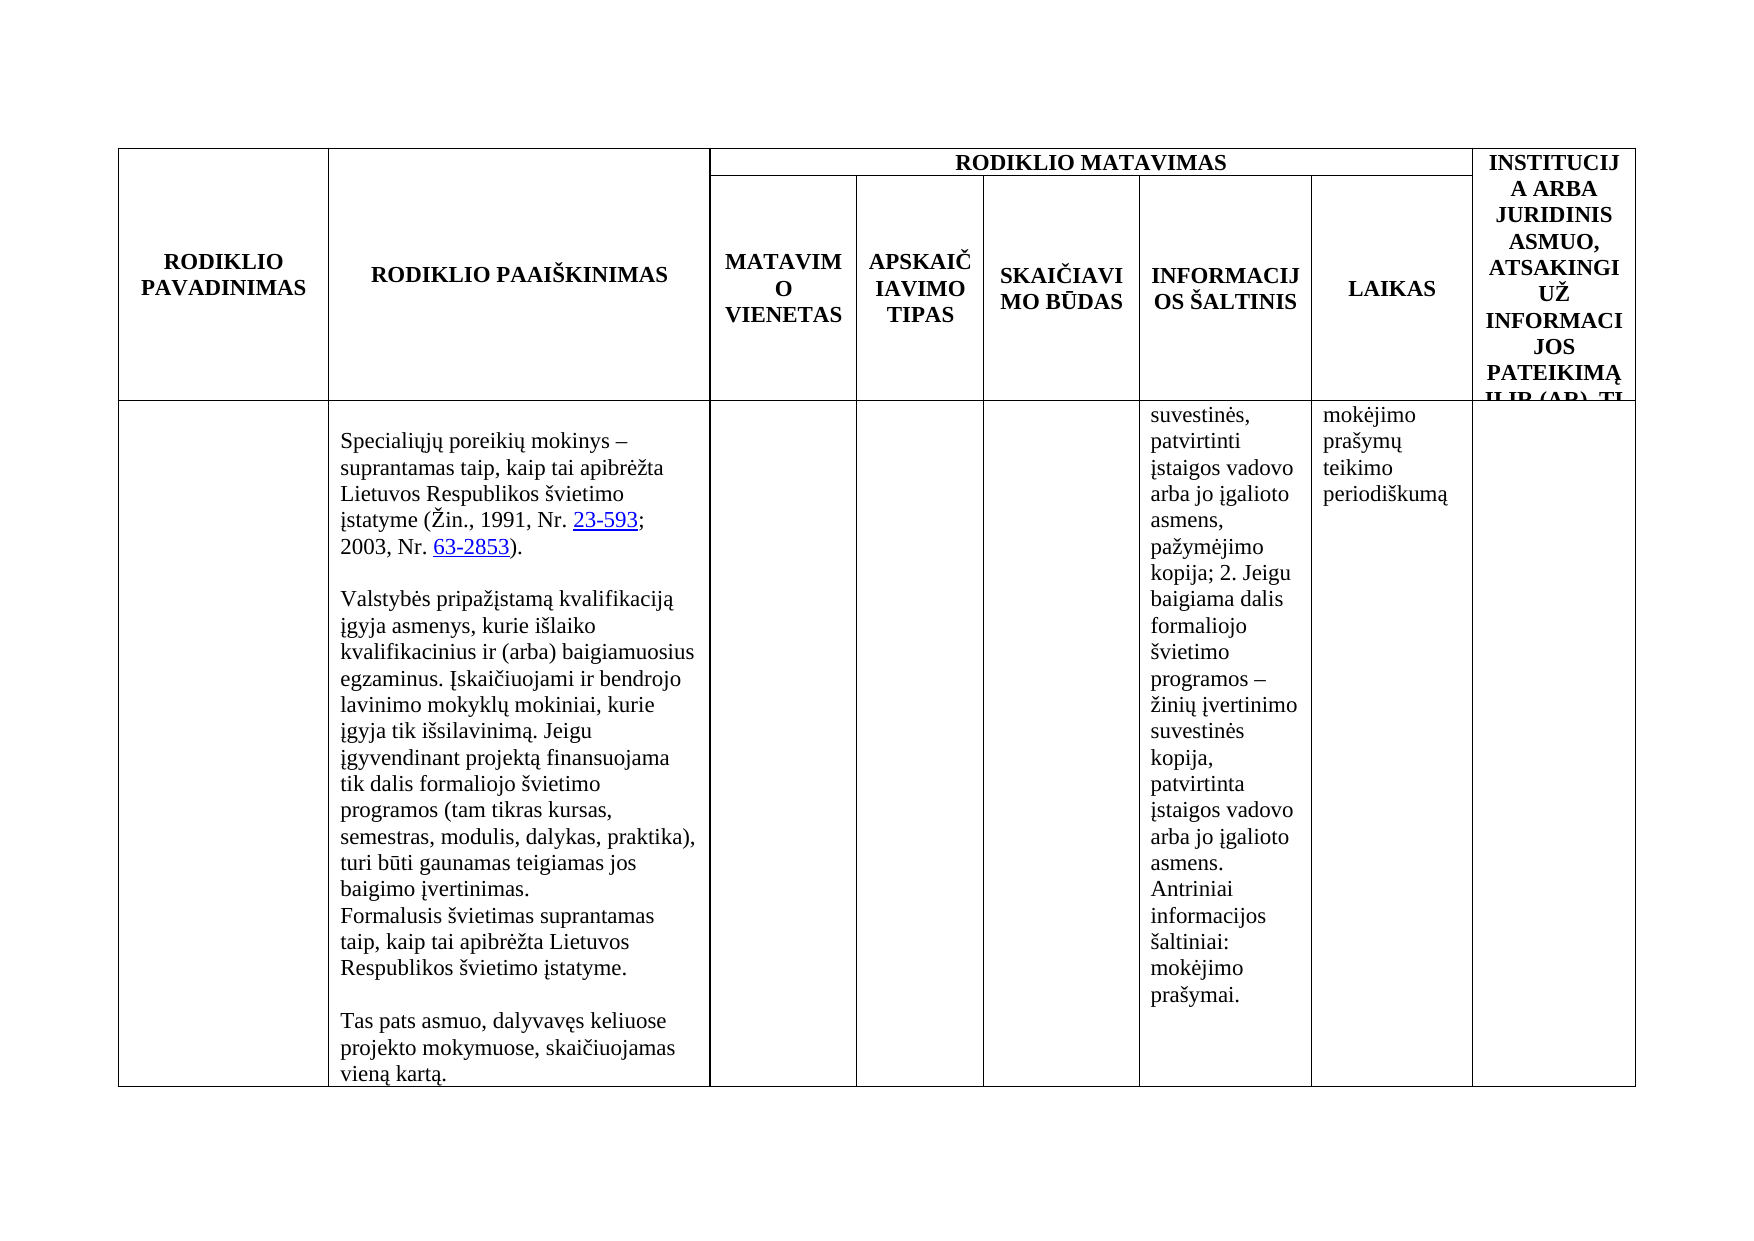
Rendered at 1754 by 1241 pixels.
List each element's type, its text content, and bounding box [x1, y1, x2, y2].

table_cell [1473, 401, 1635, 1086]
table_header RODIKLIO PAVADINIMAS [119, 149, 328, 400]
table_cell SKAIČIAVIMO BŪDAS [984, 176, 1139, 400]
table_cell [711, 401, 856, 1086]
table_header RODIKLIO PAAIŠKINIMAS [329, 149, 709, 400]
table_cell Specialiųjų poreikių mokinys – suprantamas taip, kaip tai apibrėžta Lietuvos Respublikos švietimo įstatyme (Žin., 1991, Nr. 23-593; 2003, Nr. 63-2853). Valstybės pripažįstamą kvalifikaciją įgyja asmenys, kurie išlaiko kvalifikacinius ir (arba) baigiamuosius egzaminus. Įskaičiuojami ir bendrojo lavinimo mokyklų mokiniai, kurie įgyja tik išsilavinimą. Jeigu įgyvendinant projektą finansuojama tik dalis formaliojo švietimo programos (tam tikras kursas, semestras, modulis, dalykas, praktika), turi būti gaunamas teigiamas jos baigimo įvertinimas. Formalusis švietimas suprantamas taip, kaip tai apibrėžta Lietuvos Respublikos švietimo įstatyme. Tas pats asmuo, dalyvavęs keliuose projekto mokymuose, skaičiuojamas vieną kartą. [329, 401, 709, 1086]
table_cell MATAVIMO VIENETAS [711, 176, 856, 400]
table_header RODIKLIO MATAVIMAS [711, 149, 1472, 175]
table_cell INFORMACIJOS ŠALTINIS [1140, 176, 1311, 400]
table_cell APSKAIČIAVIMO TIPAS [857, 176, 983, 400]
table_cell LAIKAS [1312, 176, 1472, 400]
table_cell [984, 401, 1139, 1086]
table_cell [119, 401, 328, 1086]
table_header Institucija arba juridinis asmuo, atsakingi už informacijos pateikimą įI ir (ar), tI ir (ar) vI [1473, 149, 1635, 400]
table_cell suvestinės, patvirtinti įstaigos vadovo arba jo įgalioto asmens, pažymėjimo kopija; 2. Jeigu baigiama dalis formaliojo švietimo programos – žinių įvertinimo suvestinės kopija, patvirtinta įstaigos vadovo arba jo įgalioto asmens. Antriniai informacijos šaltiniai: mokėjimo prašymai. [1140, 401, 1311, 1086]
table_cell mokėjimo prašymų teikimo periodiškumą [1312, 401, 1472, 1086]
table_cell [857, 401, 983, 1086]
